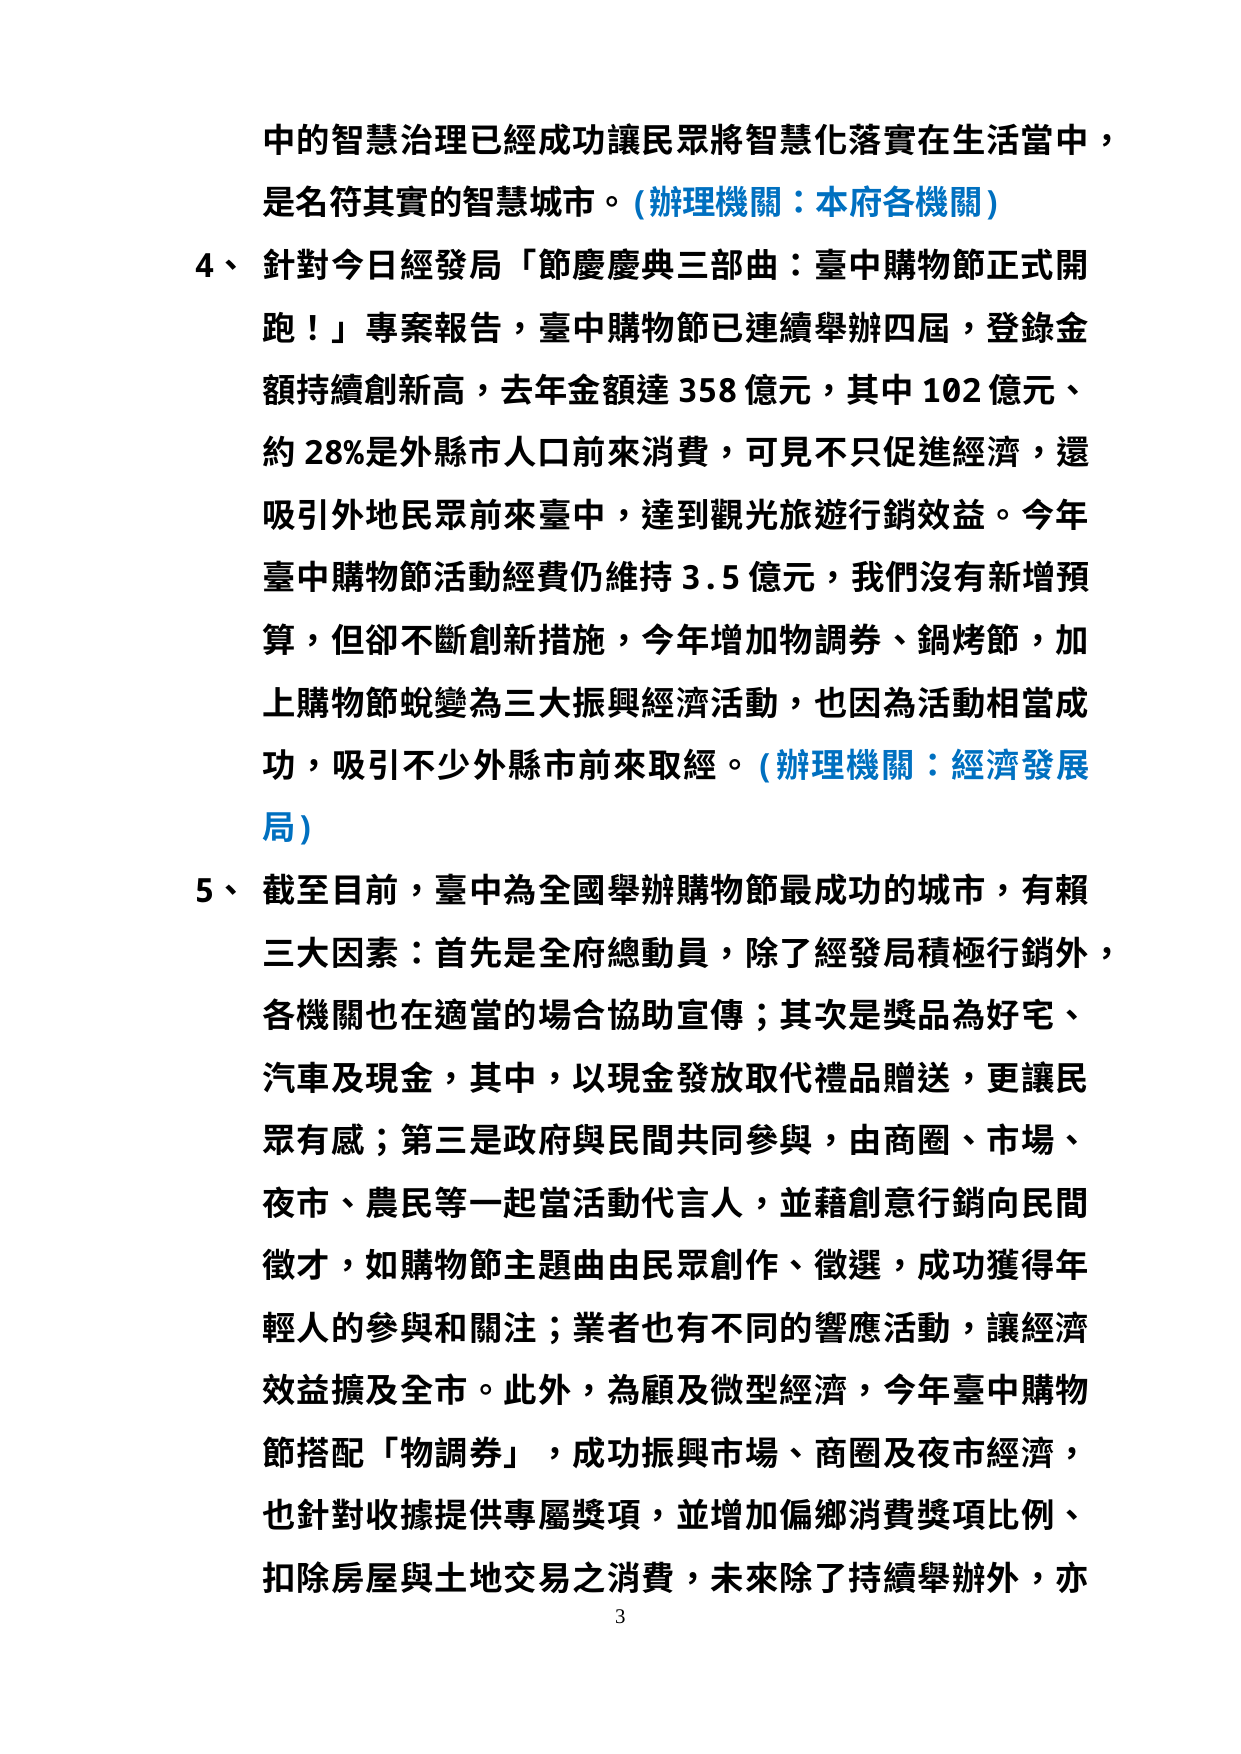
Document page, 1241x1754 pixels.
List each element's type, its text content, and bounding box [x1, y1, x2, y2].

list 針對今日經發局「節慶慶典三部曲：臺中購物節正式開跑！」專案報告，臺中購物節已連續舉辦四屆，登錄金額持續創新高，去年金額達358億元，其中102億元、約28%是外縣市人口前來消費，可見不只促進經濟，還吸引外地民眾前來臺中，達到觀光旅遊行銷效益。今年臺中購物節活動經費仍維持3.5億元，我們沒有新增預算，但卻不斷創新措施，今年增加物調券、鍋烤節，加上購物節蛻變為三大振興經濟活動，也因為活動相當成功，吸引不少外縣市前來取經。(辦理機關：經濟發展局) [194, 221, 1090, 846]
list 截至目前，臺中為全國舉辦購物節最成功的城市，有賴三大因素：首先是全府總動員，除了經發局積極行銷外，各機關也在適當的場合協助宣傳；其次是獎品為好宅、汽車及現金，其中，以現金發放取代禮品贈送，更讓民眾有感；第三是政府與民間共同參與，由商圈、市場、夜市、農民等一起當活動代言人，並藉創意行銷向民間徵才，如購物節主題曲由民眾創作、徵選，成功獲得年輕人的參與和關注；業者也有不同的響應活動，讓經濟效益擴及全市。此外，為顧及微型經濟，今年臺中購物節搭配「物調券」，成功振興市場、商圈及夜市經濟，也針對收據提供專屬獎項，並增加偏鄉消費獎項比例、扣除房屋與土地交易之消費，未來除了持續舉辦外，亦將不斷優化並創新，振興臺中經濟。(辦理機關：經濟發展局) [194, 846, 1090, 1596]
list 「你參加臺中購物節了嗎？」已成為近來許多市民見面的問候語，全臺各縣市除了政府機關辦理購物節外，民間業界也會辦，可見對促進經濟有良好成效。臺中購物節在市府團隊的努力下，已成為全國最成功、最知名的購物節活動，去年第四屆登錄金額突破358億元，比其他縣市多了200多億元，今年活動自10月26日起跑，至10月30日短短4天登錄金額已達17.8億元，且今年消費單次上限20萬元，排除房地產消費，卻較去年同期8.9億元多出一倍，成績相當亮眼。此外，除了積極行銷活動，市府亦優化原有的臺中購物節APP，並更名為「臺中通暨臺中購物節」，下載次數已破206萬次，據App Store統計為旅遊類的第一名，更獲得國際資通訊獎項-WITSA ICT「傑出公眾合作服務獎」首獎，無論民眾或國際專業評審都給予相當大的肯定，也代表臺中的智慧治理已經成功讓民眾將智慧化落實在生活當中，是名符其實的智慧城市。(辦理機關：本府各機關) [194, 96, 1090, 221]
